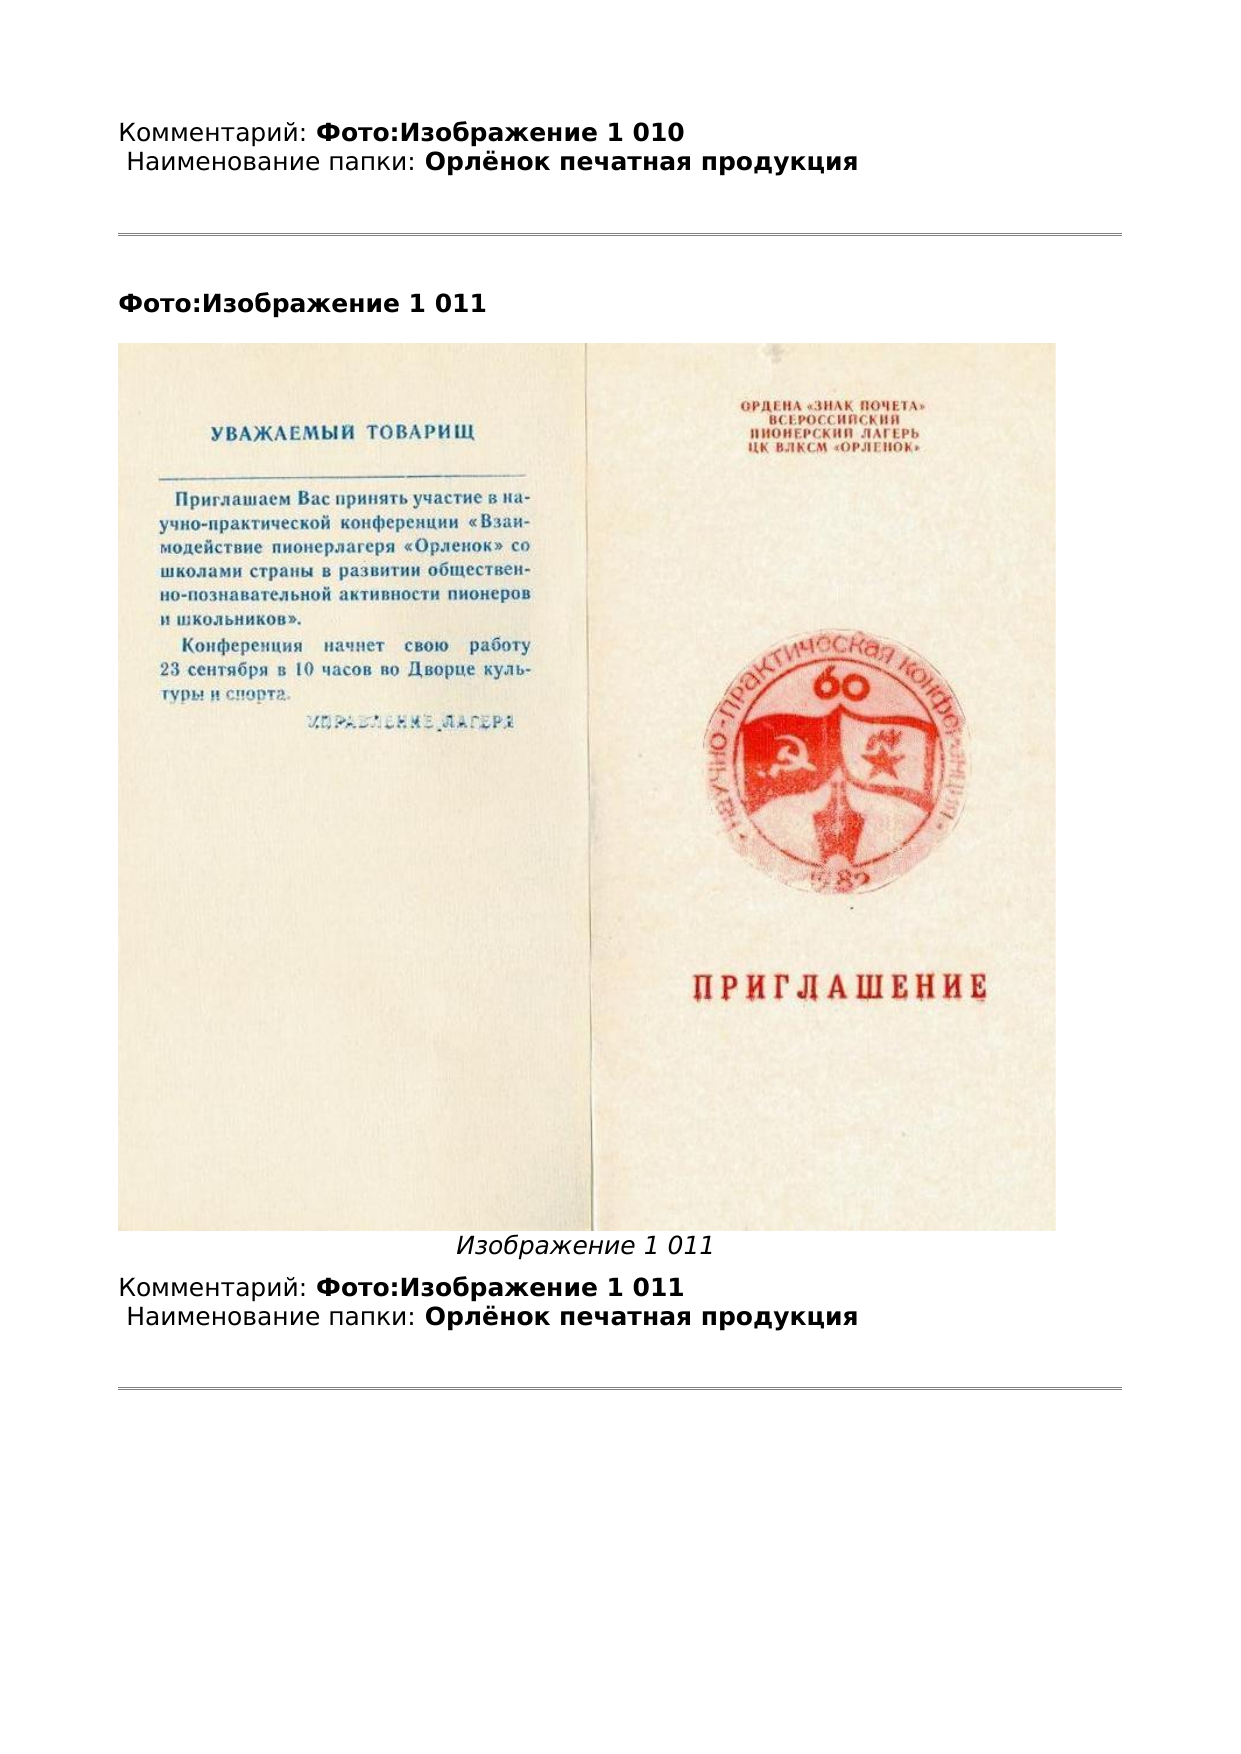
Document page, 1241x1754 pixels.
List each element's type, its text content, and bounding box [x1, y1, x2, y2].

subtitle Фото:Изображение 1 011 [118, 289, 1122, 319]
text Комментарий: Фото:Изображение 1 011 Наименование папки: Орлёнок печатная продукция [118, 1273, 1122, 1360]
text Изображение 1 011 [118, 1231, 1056, 1260]
text Комментарий: Фото:Изображение 1 010 Наименование папки: Орлёнок печатная продукция [118, 118, 1122, 206]
picture [118, 343, 1056, 1231]
